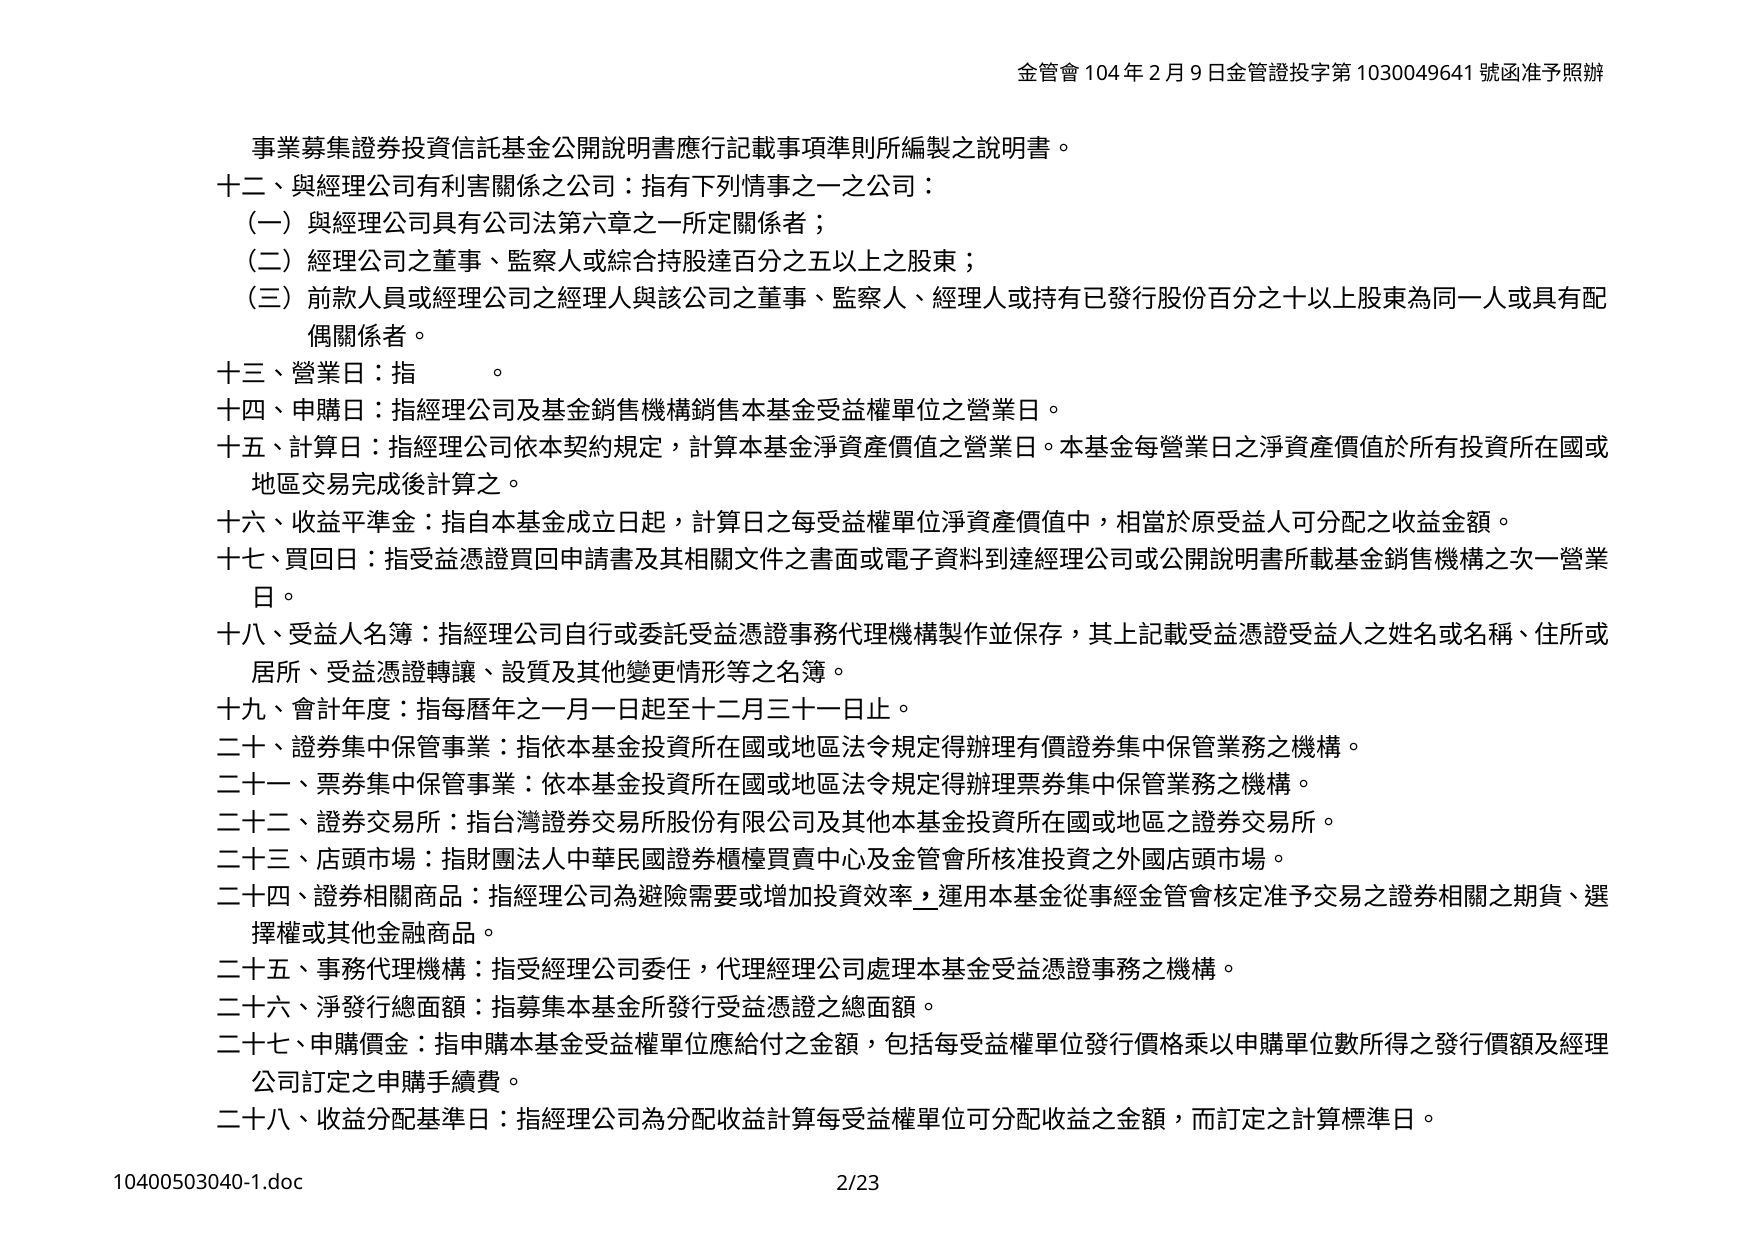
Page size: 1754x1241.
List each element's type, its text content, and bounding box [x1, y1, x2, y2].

table_cell [62, 128, 213, 1137]
table_cell 事業募集證券投資信託基金公開說明書應行記載事項準則所編製之說明書。 十二、與經理公司有利害關係之公司：指有下列情事之一之公司： 與經理公司具有公司法第六章之一所定關係者； 經理公司之董事、監察人或綜合持股達百分之五以上之股東； 前款人員或經理公司之經理人與該公司之董事、監察人、經理人或持有已發行股份百分之十以上股東為同一人或具有配偶關係者。 十三、營業日：指 。 十四、申購日：指經理公司及基金銷售機構銷售本基金受益權單位之營業日。 十五、計算日：指經理公司依本契約規定，計算本基金淨資產價值之營業日。本基金每營業日之淨資產價值於所有投資所在國或地區交易完成後計算之。 十六、收益平準金：指自本基金成立日起，計算日之每受益權單位淨資產價值中，相當於原受益人可分配之收益金額。 十七、買回日：指受益憑證買回申請書及其相關文件之書面或電子資料到達經理公司或公開說明書所載基金銷售機構之次一營業日。 十八、受益人名簿：指經理公司自行或委託受益憑證事務代理機構製作並保存，其上記載受益憑證受益人之姓名或名稱、住所或居所、受益憑證轉讓、設質及其他變更情形等之名簿。 十九、會計年度：指每曆年之一月一日起至十二月三十一日止。 二十、證券集中保管事業：指依本基金投資所在國或地區法令規定得辦理有價證券集中保管業務之機構。 二十一、票券集中保管事業：依本基金投資所在國或地區法令規定得辦理票券集中保管業務之機構。 二十二、證券交易所：指台灣證券交易所股份有限公司及其他本基金投資所在國或地區之證券交易所。 二十三、店頭市場：指財團法人中華民國證券櫃檯買賣中心及金管會所核准投資之外國店頭市場。 二十四、證券相關商品：指經理公司為避險需要或增加投資效率，運用本基金從事經金管會核定准予交易之證券相關之期貨、選擇權或其他金融商品。 二十五、事務代理機構：指受經理公司委任，代理經理公司處理本基金受益憑證事務之機構。 二十六、淨發行總面額：指募集本基金所發行受益憑證之總面額。 二十七、申購價金：指申購本基金受益權單位應給付之金額，包括每受益權單位發行價格乘以申購單位數所得之發行價額及經理公司訂定之申購手續費。 二十八、收益分配基準日：指經理公司為分配收益計算每受益權單位可分配收益之金額，而訂定之計算標準日。 [214, 128, 1612, 1137]
